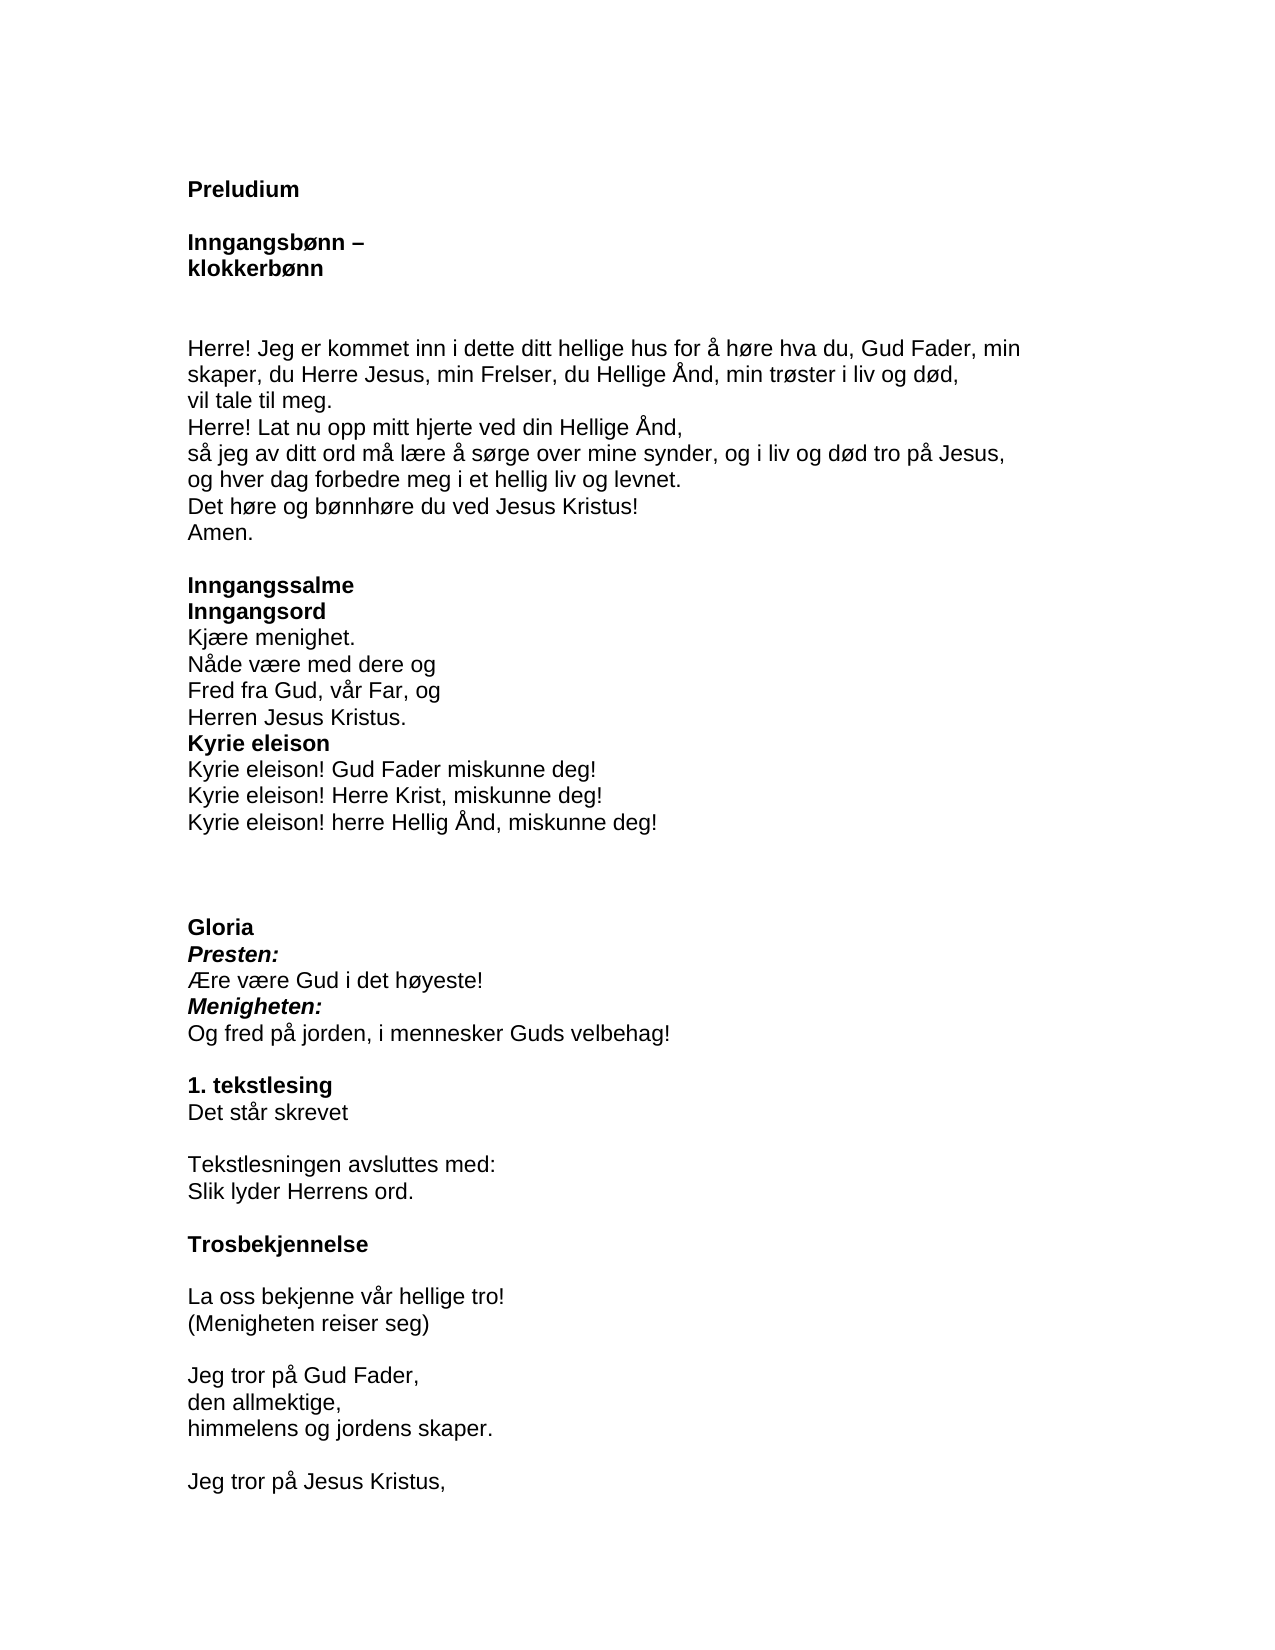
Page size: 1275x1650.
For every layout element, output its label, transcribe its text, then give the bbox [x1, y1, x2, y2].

text Tekstlesningen avsluttes med: [187, 1151, 1087, 1178]
text Fred fra Gud, vår Far, og [187, 677, 1087, 703]
text Ære være Gud i det høyeste! [187, 967, 1087, 993]
text Menigheten: [187, 993, 1087, 1020]
text Gloria [187, 914, 1087, 941]
text Kyrie eleison [187, 730, 1087, 756]
text Herre! Lat nu opp mitt hjerte ved din Hellige Ånd, [187, 413, 1087, 440]
text Jeg tror på Jesus Kristus, [187, 1468, 1087, 1494]
text (Menigheten reiser seg) [187, 1309, 1087, 1336]
text Det står skrevet [187, 1099, 1087, 1125]
text Presten: [187, 941, 1087, 967]
text Slik lyder Herrens ord. [187, 1178, 1087, 1204]
text Amen. [187, 519, 1087, 545]
text Jeg tror på Gud Fader, [187, 1362, 1087, 1389]
text så jeg av ditt ord må lære å sørge over mine synder, og i liv og død tro på Jesus, [187, 440, 1087, 466]
text klokkerbønn [187, 255, 1087, 282]
text Kjære menighet. [187, 624, 1087, 651]
text Kyrie eleison! Herre Krist, miskunne deg! [187, 782, 1087, 809]
text himmelens og jordens skaper. [187, 1415, 1087, 1441]
text Inngangssalme [187, 572, 1087, 598]
text Kyrie eleison! Gud Fader miskunne deg! [187, 756, 1087, 782]
text vil tale til meg. [187, 387, 1087, 413]
text La oss bekjenne vår hellige tro! [187, 1283, 1087, 1309]
text Kyrie eleison! herre Hellig Ånd, miskunne deg! [187, 809, 1087, 835]
text Preludium [187, 176, 1087, 203]
text Herre! Jeg er kommet inn i dette ditt hellige hus for å høre hva du, Gud Fader, min skaper, du Herre Jesus, min Frelser, du Hellige Ånd, min trøster i liv og død, [187, 334, 1087, 387]
text Inngangsord [187, 598, 1087, 624]
text 1. tekstlesing [187, 1072, 1087, 1099]
text Inngangsbønn – [187, 229, 1087, 255]
text Og fred på jorden, i mennesker Guds velbehag! [187, 1020, 1087, 1046]
text Det høre og bønnhøre du ved Jesus Kristus! [187, 493, 1087, 519]
text den allmektige, [187, 1389, 1087, 1415]
text Trosbekjennelse [187, 1231, 1087, 1257]
text Nåde være med dere og [187, 651, 1087, 677]
text Herren Jesus Kristus. [187, 703, 1087, 730]
text og hver dag forbedre meg i et hellig liv og levnet. [187, 466, 1087, 493]
